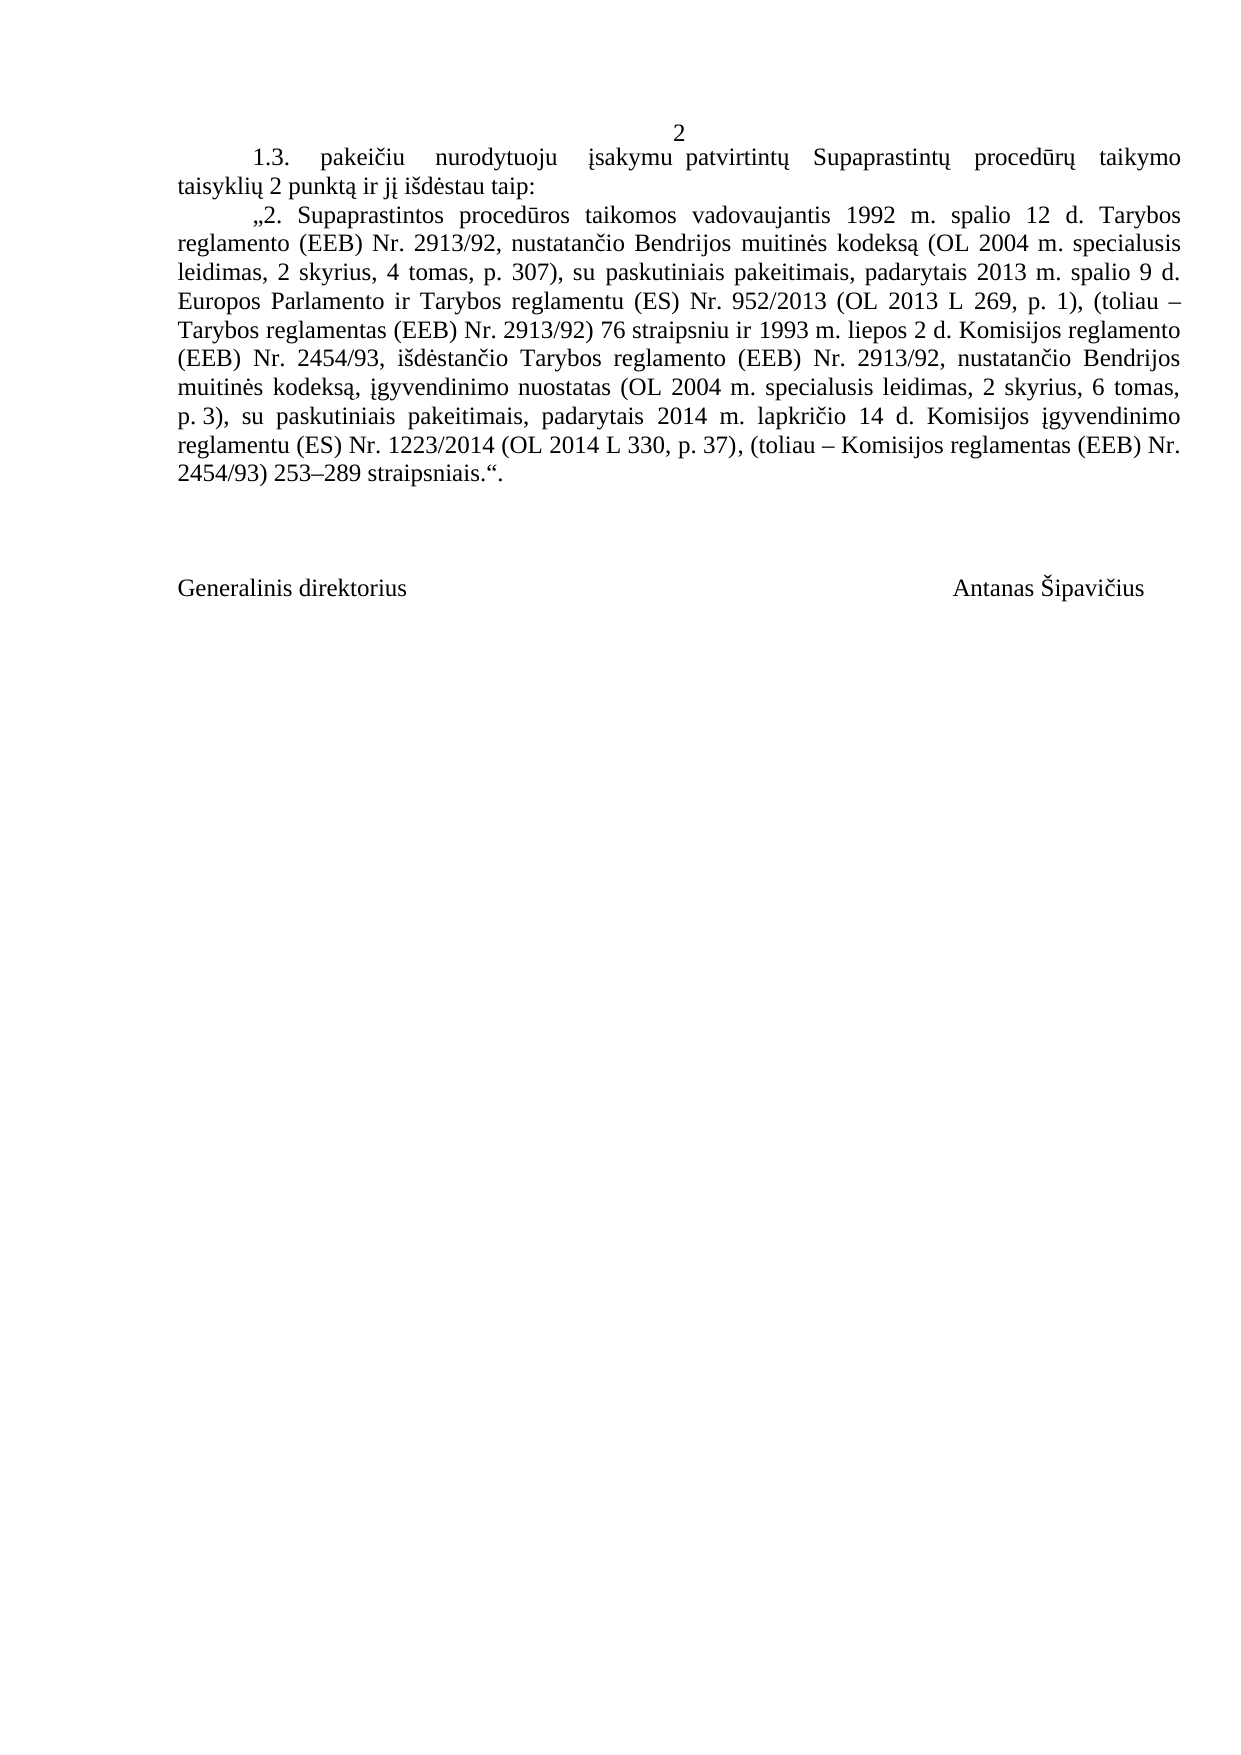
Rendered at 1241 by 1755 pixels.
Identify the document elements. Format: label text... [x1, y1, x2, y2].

text „2. Supaprastintos procedūros taikomos vadovaujantis 1992 m. spalio 12 d. Tarybos reglamento (EEB) Nr. 2913/92, nustatančio Bendrijos muitinės kodeksą (OL 2004 m. specialusis leidimas, 2 skyrius, 4 tomas, p. 307), su paskutiniais pakeitimais, padarytais 2013 m. spalio 9 d. Europos Parlamento ir Tarybos reglamentu (ES) Nr. 952/2013 (OL 2013 L 269, p. 1), (toliau – Tarybos reglamentas (EEB) Nr. 2913/92) 76 straipsniu ir 1993 m. liepos 2 d. Komisijos reglamento (EEB) Nr. 2454/93, išdėstančio Tarybos reglamento (EEB) Nr. 2913/92, nustatančio Bendrijos muitinės kodeksą, įgyvendinimo nuostatas (OL 2004 m. specialusis leidimas, 2 skyrius, 6 tomas, p. 3), su paskutiniais pakeitimais, padarytais 2014 m. lapkričio 14 d. Komisijos įgyvendinimo reglamentu (ES) Nr. 1223/2014 (OL 2014 L 330, p. 37), (toliau – Komisijos reglamentas (EEB) Nr. 2454/93) 253–289 straipsniais.“. [177, 200, 1181, 487]
text Generalinis direktorius Antanas Šipavičius [177, 573, 1181, 602]
text 1.3. pakeičiu nurodytuoju įsakymu patvirtintų Supaprastintų procedūrų taikymo taisyklių 2 punktą ir jį išdėstau taip: [177, 142, 1181, 200]
